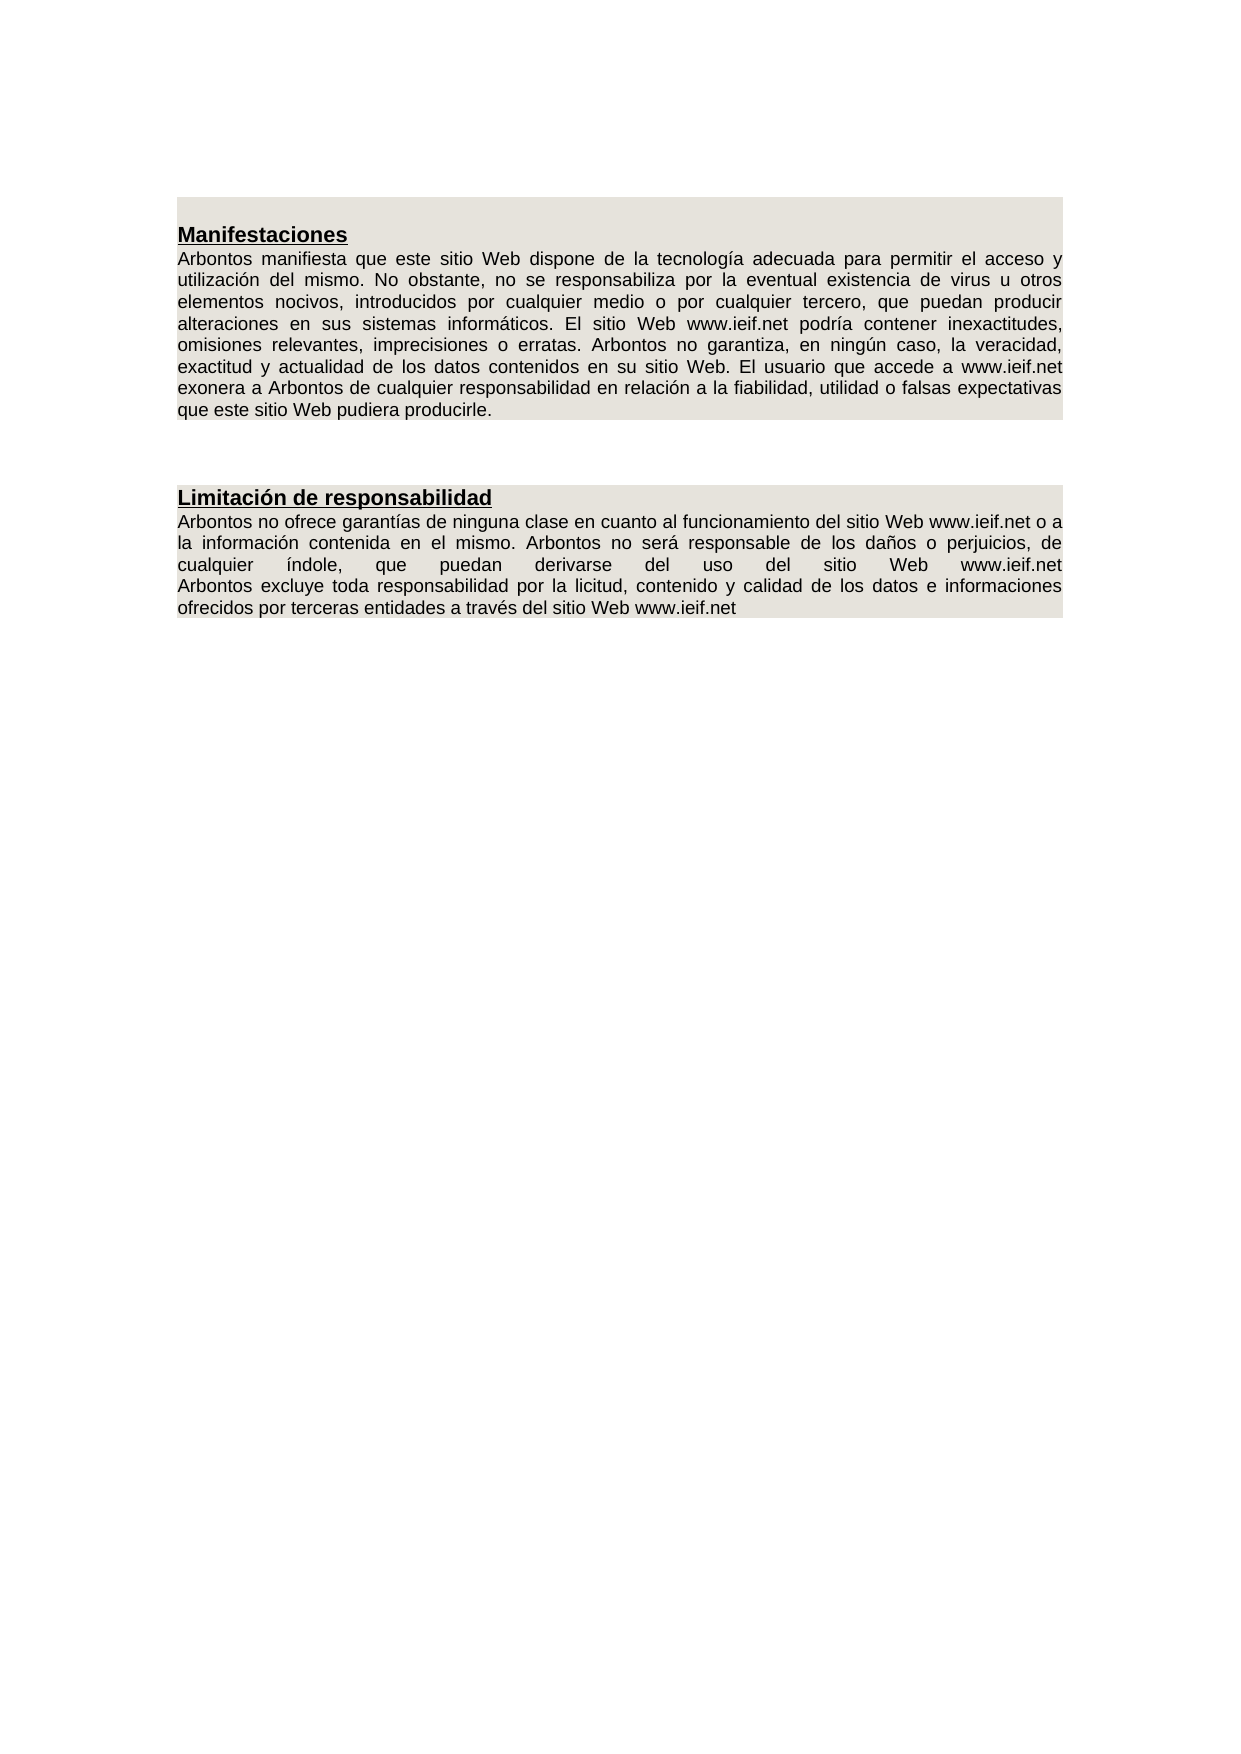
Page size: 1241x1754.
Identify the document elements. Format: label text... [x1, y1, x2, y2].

subtitle Limitación de responsabilidad [177, 485, 1063, 511]
text Arbontos manifiesta que este sitio Web dispone de la tecnología adecuada para permitir el acceso y utilización del mismo. No obstante, no se responsabiliza por la eventual existencia de virus u otros elementos nocivos, introducidos por cualquier medio o por cualquier tercero, que puedan producir alteraciones en sus sistemas informáticos. El sitio Web www.ieif.net podría contener inexactitudes, omisiones relevantes, imprecisiones o erratas. Arbontos no garantiza, en ningún caso, la veracidad, exactitud y actualidad de los datos contenidos en su sitio Web. El usuario que accede a www.ieif.net exonera a Arbontos de cualquier responsabilidad en relación a la fiabilidad, utilidad o falsas expectativas que este sitio Web pudiera producirle. [177, 248, 1063, 420]
text Arbontos no ofrece garantías de ninguna clase en cuanto al funcionamiento del sitio Web www.ieif.net o a la información contenida en el mismo. Arbontos no será responsable de los daños o perjuicios, de cualquier índole, que puedan derivarse del uso del sitio Web www.ieif.net Arbontos excluye toda responsabilidad por la licitud, contenido y calidad de los datos e informaciones ofrecidos por terceras entidades a través del sitio Web www.ieif.net [177, 511, 1063, 618]
subtitle Manifestaciones [177, 222, 1063, 248]
